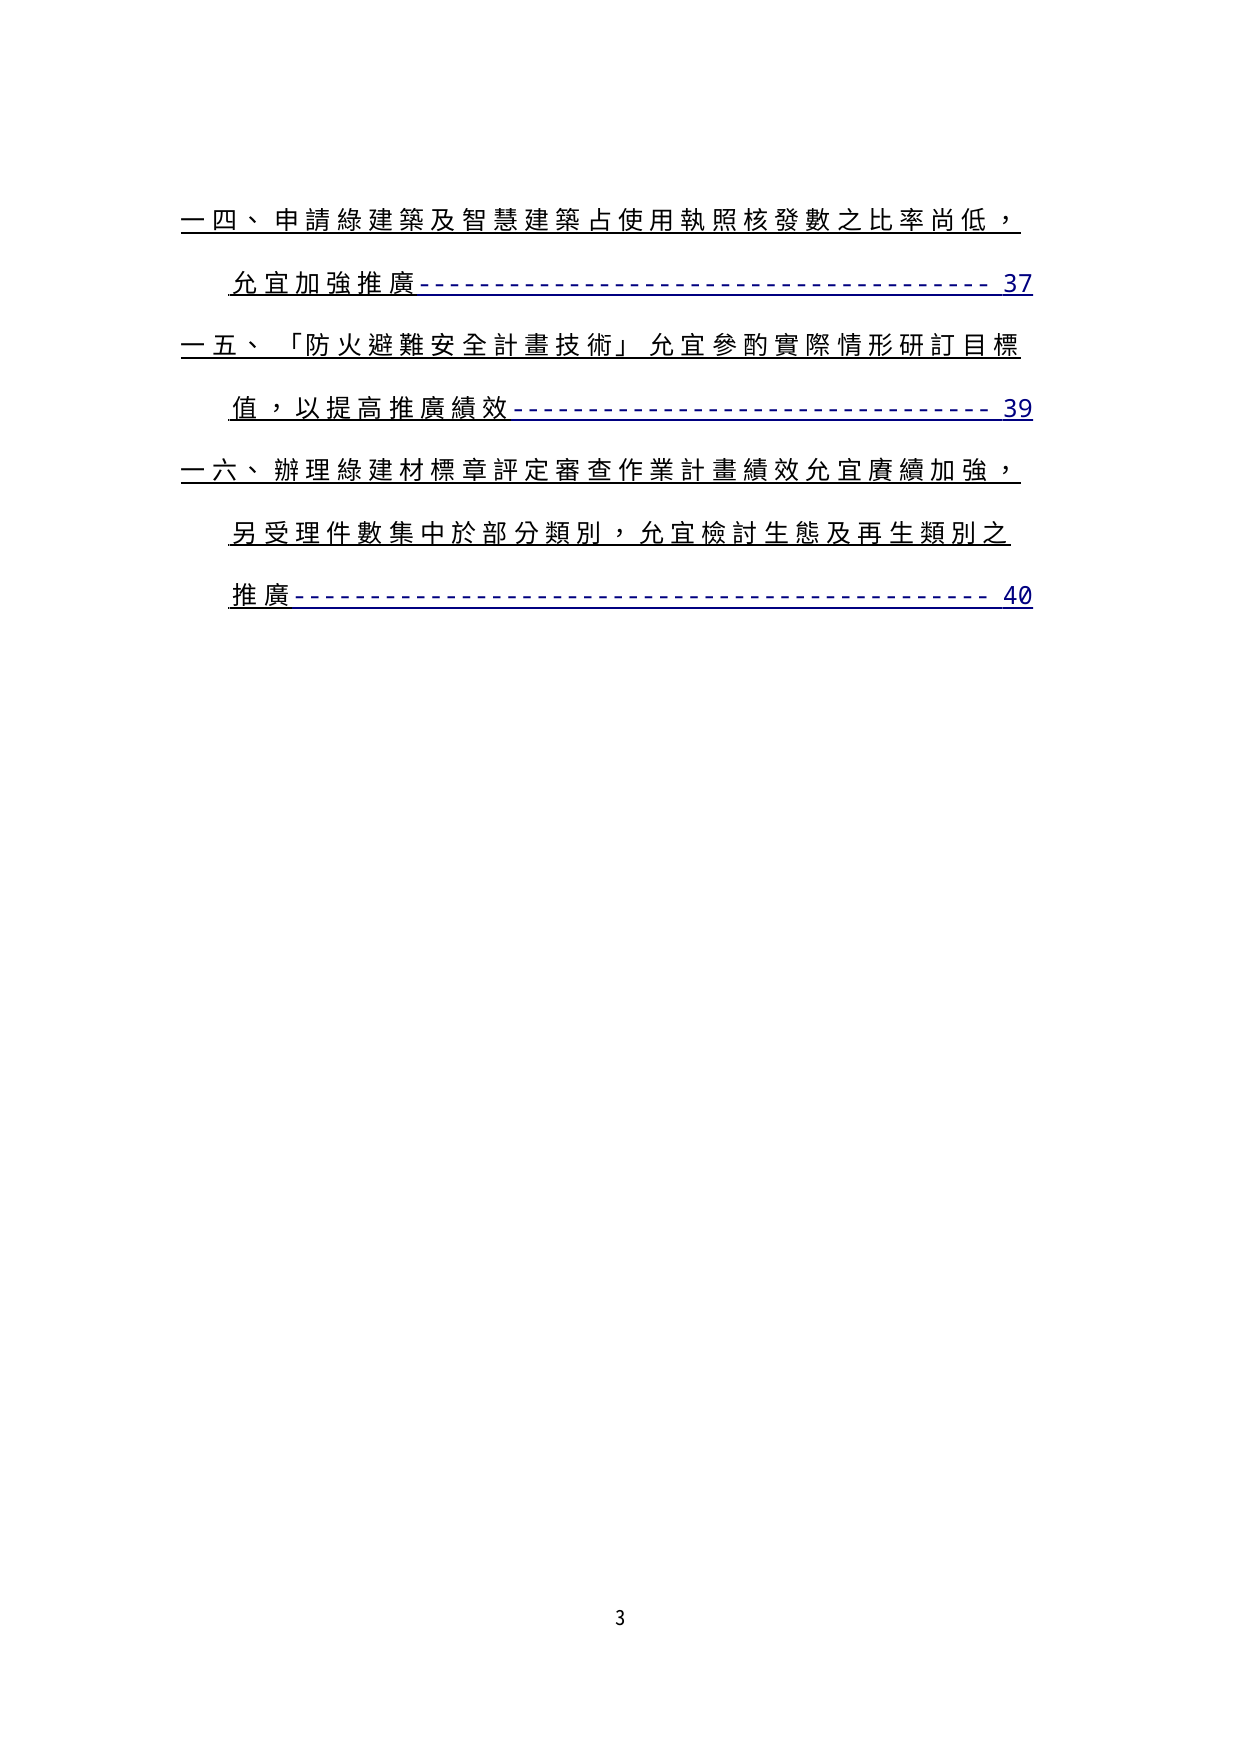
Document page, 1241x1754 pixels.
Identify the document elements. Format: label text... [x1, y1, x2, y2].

text 一六、辦理綠建材標章評定審查作業計畫績效允宜賡續加強，另受理件數集中於部分類別，允宜檢討生態及再生類別之推廣 40 [177, 427, 1033, 615]
text 一五、「防火避難安全計畫技術」允宜參酌實際情形研訂目標值，以提高推廣績效 39 [177, 302, 1033, 427]
text 一四、申請綠建築及智慧建築占使用執照核發數之比率尚低，允宜加強推廣 37 [177, 177, 1033, 302]
